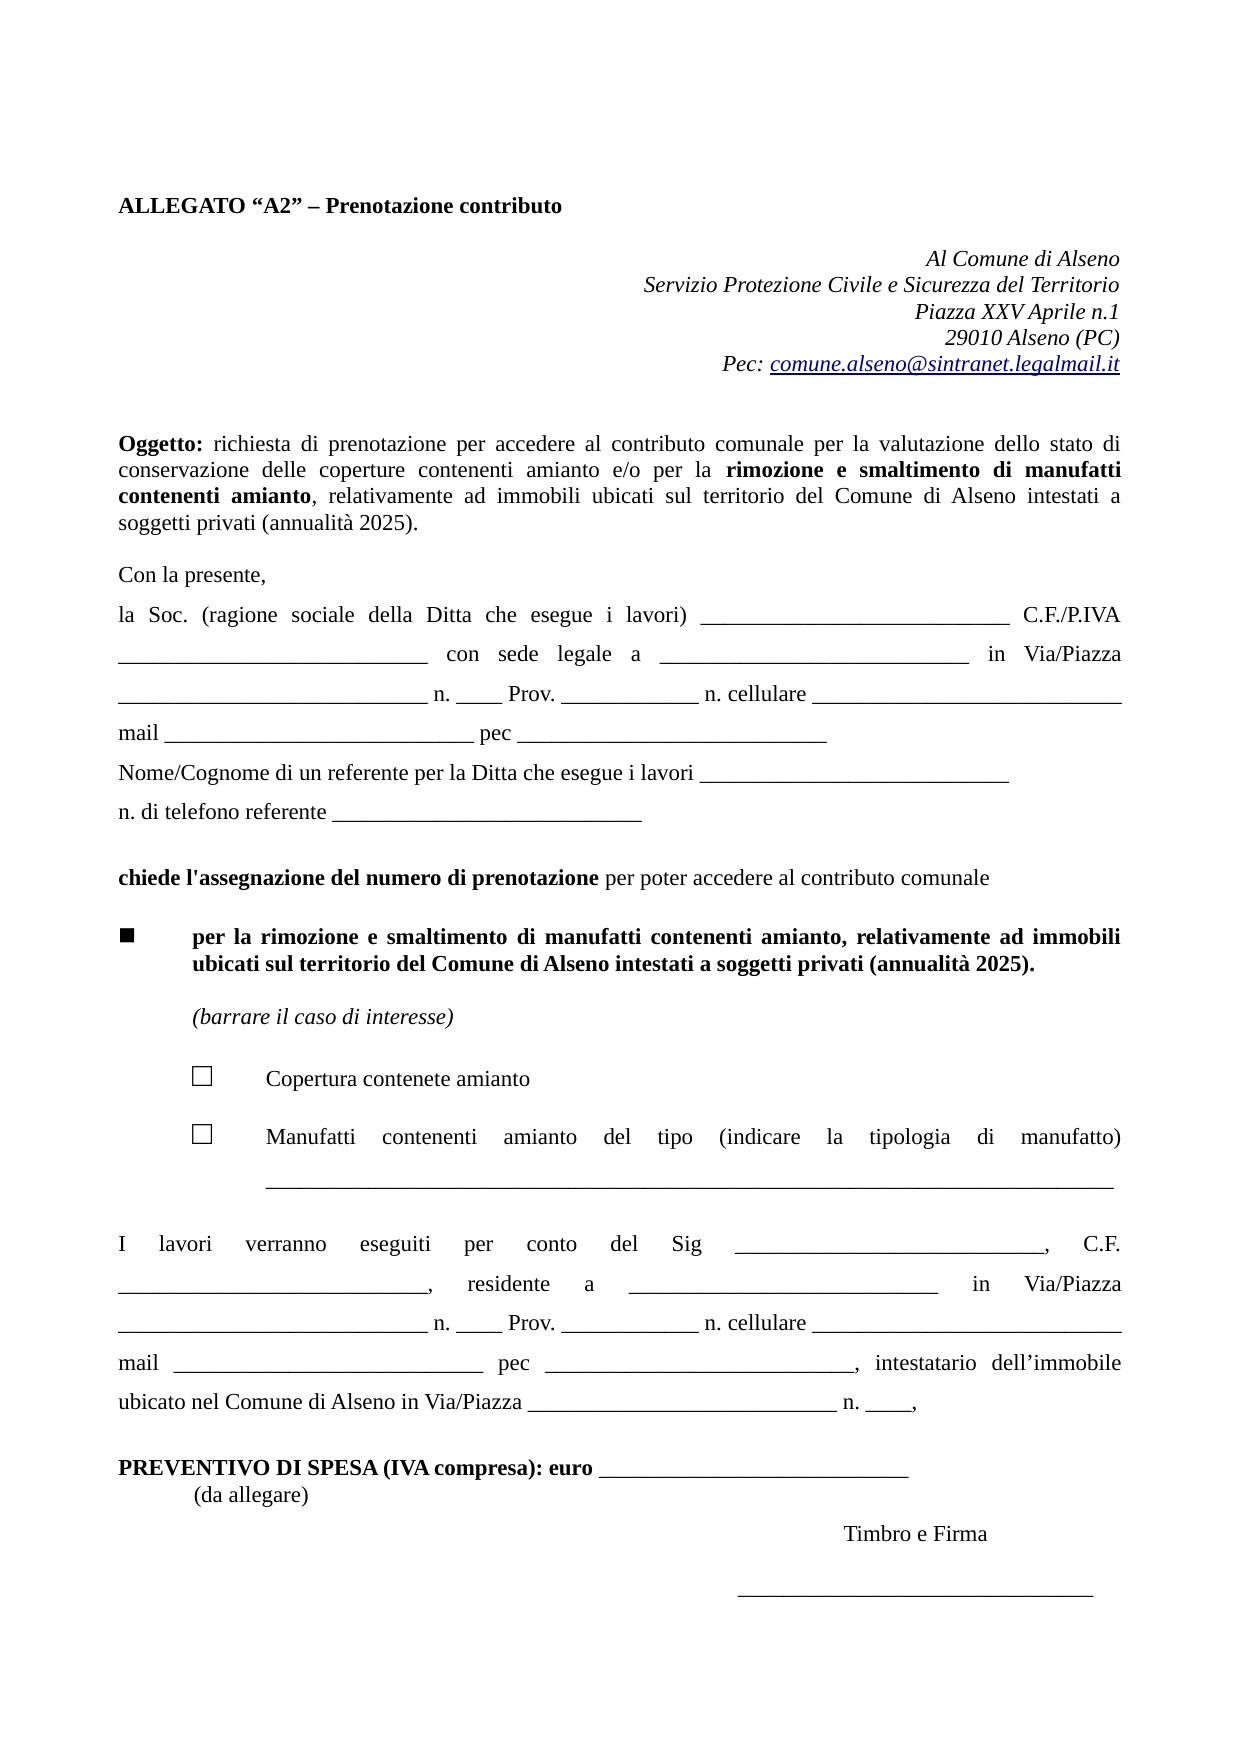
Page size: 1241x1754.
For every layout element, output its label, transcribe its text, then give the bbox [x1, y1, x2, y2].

text PREVENTIVO DI SPESA (IVA compresa): euro ___________________________ [118, 1454, 1122, 1481]
text □ Manufatti contenenti amianto del tipo (indicare la tipologia di manufatto) __________________________________________________________________________ [192, 1113, 1122, 1191]
text Con la presente, [118, 561, 1122, 588]
text Al Comune di Alseno [118, 245, 1122, 271]
text ■ per la rimozione e smaltimento di manufatti contenenti amianto, relativamente ad immobili ubicati sul territorio del Comune di Alseno intestati a soggetti privati (annualità 2025). [118, 917, 1122, 977]
text □ Copertura contenete amianto [118, 1056, 1122, 1094]
text (da allegare) [118, 1481, 384, 1507]
text (barrare il caso di interesse) [192, 1003, 1122, 1029]
text Pec: comune.alseno@sintranet.legalmail.it [118, 351, 1122, 377]
text _______________________________ [709, 1573, 1122, 1599]
text Nome/Cognome di un referente per la Ditta che esegue i lavori ___________________________ [118, 759, 1122, 785]
text I lavori verranno eseguiti per conto del Sig ___________________________, C.F. ___________________________, residente a ___________________________ in Via/Piazza ___________________________ n. ____ Prov. ____________ n. cellulare ___________________________ mail ___________________________ pec ___________________________, intestatario dell’immobile ubicato nel Comune di Alseno in Via/Piazza ___________________________ n. ____, [118, 1231, 1122, 1415]
text Timbro e Firma [709, 1520, 1122, 1546]
text la Soc. (ragione sociale della Ditta che esegue i lavori) ___________________________ C.F./P.IVA ___________________________ con sede legale a ___________________________ in Via/Piazza ___________________________ n. ____ Prov. ____________ n. cellulare ___________________________ mail ___________________________ pec ___________________________ [118, 601, 1122, 746]
text chiede l'assegnazione del numero di prenotazione per poter accedere al contributo comunale [118, 864, 1122, 890]
text Piazza XXV Aprile n.1 [118, 298, 1122, 324]
text ALLEGATO “A2” – Prenotazione contributo [118, 192, 1122, 219]
text 29010 Alseno (PC) [118, 324, 1122, 351]
text n. di telefono referente ___________________________ [118, 798, 1122, 824]
text Oggetto: richiesta di prenotazione per accedere al contributo comunale per la valutazione dello stato di conservazione delle coperture contenenti amianto e/o per la rimozione e smaltimento di manufatti contenenti amianto, relativamente ad immobili ubicati sul territorio del Comune di Alseno intestati a soggetti privati (annualità 2025). [118, 429, 1122, 535]
text Servizio Protezione Civile e Sicurezza del Territorio [118, 271, 1122, 298]
